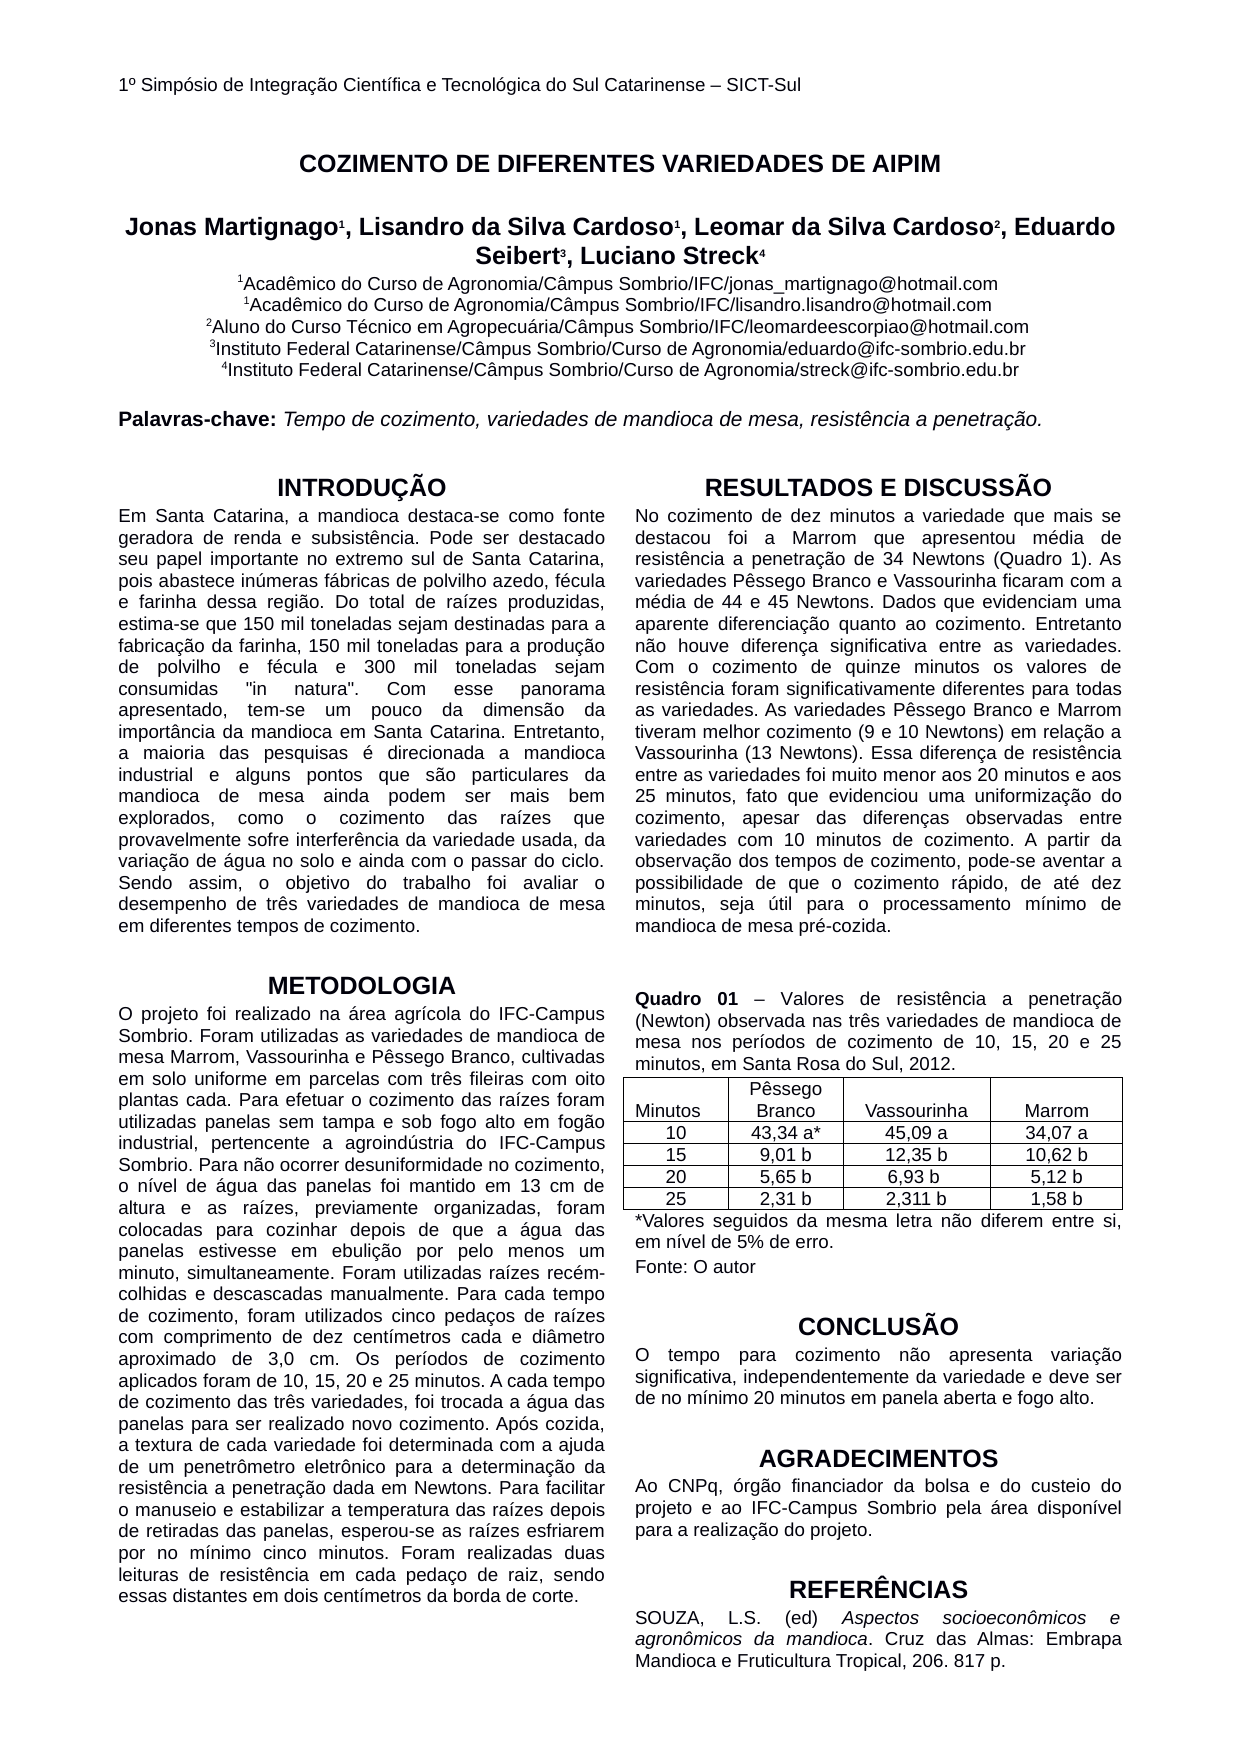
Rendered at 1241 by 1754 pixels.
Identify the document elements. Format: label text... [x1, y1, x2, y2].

table_cell 2,311 b [844, 1188, 990, 1209]
table_cell 2,31 b [729, 1188, 843, 1209]
table_header Minutos [624, 1078, 728, 1121]
text Fonte: O autor [635, 1256, 1122, 1277]
text Em Santa Catarina, a mandioca destaca-se como fonte geradora de renda e subsistência. Pode ser destacado seu papel importante no extremo sul de Santa Catarina, pois abastece inúmeras fábricas de polvilho azedo, fécula e farinha dessa região. Do total de raízes produzidas, estima-se que 150 mil toneladas sejam destinadas para a fabricação da farinha, 150 mil toneladas para a produção de polvilho e fécula e 300 mil toneladas sejam consumidas "in natura". Com esse panorama apresentado, tem-se um pouco da dimensão da importância da mandioca em Santa Catarina. Entretanto, a maioria das pesquisas é direcionada a mandioca industrial e alguns pontos que são particulares da mandioca de mesa ainda podem ser mais bem explorados, como o cozimento das raízes que provavelmente sofre interferência da variedade usada, da variação de água no solo e ainda com o passar do ciclo. Sendo assim, o objetivo do trabalho foi avaliar o desempenho de três variedades de mandioca de mesa em diferentes tempos de cozimento. [118, 505, 605, 936]
text 2Aluno do Curso Técnico em Agropecuária/Câmpus Sombrio/IFC/leomardeescorpiao@hotmail.com [118, 316, 1122, 337]
text *Valores seguidos da mesma letra não diferem entre si, em nível de 5% de erro. [635, 1210, 1122, 1253]
table_cell 20 [624, 1166, 728, 1187]
table_cell 45,09 a [844, 1122, 990, 1143]
text RESULTADOS E DISCUSSÃO [635, 473, 1122, 502]
text REFERÊNCIAS [635, 1575, 1122, 1603]
text Palavras-chave: Tempo de cozimento, variedades de mandioca de mesa, resistência a penetração. [118, 407, 1122, 431]
text Ao CNPq, órgão financiador da bolsa e do custeio do projeto e ao IFC-Campus Sombrio pela área disponível para a realização do projeto. [635, 1475, 1122, 1540]
table_header Vassourinha [844, 1078, 990, 1121]
table_header Marrom [991, 1078, 1122, 1121]
text O tempo para cozimento não apresenta variação significativa, independentemente da variedade e deve ser de no mínimo 20 minutos em panela aberta e fogo alto. [635, 1344, 1122, 1409]
table_cell 5,12 b [991, 1166, 1122, 1187]
table_cell 10,62 b [991, 1144, 1122, 1165]
text INTRODUÇÃO [118, 473, 605, 502]
text 1Acadêmico do Curso de Agronomia/Câmpus Sombrio/IFC/lisandro.lisandro@hotmail.com [118, 294, 1122, 316]
text COZIMENTO DE DIFERENTES VARIEDADES DE AIPIM [118, 149, 1122, 178]
table_cell 34,07 a [991, 1122, 1122, 1143]
table_cell 5,65 b [729, 1166, 843, 1187]
table_cell 25 [624, 1188, 728, 1209]
table_cell 1,58 b [991, 1188, 1122, 1209]
text Jonas Martignago1, Lisandro da Silva Cardoso1, Leomar da Silva Cardoso2, Eduardo Seibert3, Luciano Streck4 [118, 212, 1122, 270]
text 4Instituto Federal Catarinense/Câmpus Sombrio/Curso de Agronomia/streck@ifc-sombrio.edu.br [118, 359, 1122, 380]
text No cozimento de dez minutos a variedade que mais se destacou foi a Marrom que apresentou média de resistência a penetração de 34 Newtons (Quadro 1). As variedades Pêssego Branco e Vassourinha ficaram com a média de 44 e 45 Newtons. Dados que evidenciam uma aparente diferenciação quanto ao cozimento. Entretanto não houve diferença significativa entre as variedades. Com o cozimento de quinze minutos os valores de resistência foram significativamente diferentes para todas as variedades. As variedades Pêssego Branco e Marrom tiveram melhor cozimento (9 e 10 Newtons) em relação a Vassourinha (13 Newtons). Essa diferença de resistência entre as variedades foi muito menor aos 20 minutos e aos 25 minutos, fato que evidenciou uma uniformização do cozimento, apesar das diferenças observadas entre variedades com 10 minutos de cozimento. A partir da observação dos tempos de cozimento, pode-se aventar a possibilidade de que o cozimento rápido, de até dez minutos, seja útil para o processamento mínimo de mandioca de mesa pré-cozida. [635, 505, 1122, 936]
text CONCLUSÃO [635, 1312, 1122, 1341]
table_cell 9,01 b [729, 1144, 843, 1165]
text METODOLOGIA [118, 971, 605, 1000]
text AGRADECIMENTOS [635, 1443, 1122, 1472]
table_cell 10 [624, 1122, 728, 1143]
table_cell 15 [624, 1144, 728, 1165]
text 1Acadêmico do Curso de Agronomia/Câmpus Sombrio/IFC/jonas_martignago@hotmail.com [118, 273, 1122, 294]
table_header Pêssego Branco [729, 1078, 843, 1121]
text SOUZA, L.S. (ed) Aspectos socioeconômicos e agronômicos da mandioca. Cruz das Almas: Embrapa Mandioca e Fruticultura Tropical, 206. 817 p. [635, 1606, 1122, 1671]
table_cell 43,34 a* [729, 1122, 843, 1143]
table_cell 12,35 b [844, 1144, 990, 1165]
text O projeto foi realizado na área agrícola do IFC-Campus Sombrio. Foram utilizadas as variedades de mandioca de mesa Marrom, Vassourinha e Pêssego Branco, cultivadas em solo uniforme em parcelas com três fileiras com oito plantas cada. Para efetuar o cozimento das raízes foram utilizadas panelas sem tampa e sob fogo alto em fogão industrial, pertencente a agroindústria do IFC-Campus Sombrio. Para não ocorrer desuniformidade no cozimento, o nível de água das panelas foi mantido em 13 cm de altura e as raízes, previamente organizadas, foram colocadas para cozinhar depois de que a água das panelas estivesse em ebulição por pelo menos um minuto, simultaneamente. Foram utilizadas raízes recém-colhidas e descascadas manualmente. Para cada tempo de cozimento, foram utilizados cinco pedaços de raízes com comprimento de dez centímetros cada e diâmetro aproximado de 3,0 cm. Os períodos de cozimento aplicados foram de 10, 15, 20 e 25 minutos. A cada tempo de cozimento das três variedades, foi trocada a água das panelas para ser realizado novo cozimento. Após cozida, a textura de cada variedade foi determinada com a ajuda de um penetrômetro eletrônico para a determinação da resistência a penetração dada em Newtons. Para facilitar o manuseio e estabilizar a temperatura das raízes depois de retiradas das panelas, esperou-se as raízes esfriarem por no mínimo cinco minutos. Foram realizadas duas leituras de resistência em cada pedaço de raiz, sendo essas distantes em dois centímetros da borda de corte. [118, 1003, 605, 1607]
text Quadro 01 – Valores de resistência a penetração (Newton) observada nas três variedades de mandioca de mesa nos períodos de cozimento de 10, 15, 20 e 25 minutos, em Santa Rosa do Sul, 2012. [635, 988, 1122, 1074]
text 3Instituto Federal Catarinense/Câmpus Sombrio/Curso de Agronomia/eduardo@ifc-sombrio.edu.br [118, 337, 1122, 359]
table_cell 6,93 b [844, 1166, 990, 1187]
